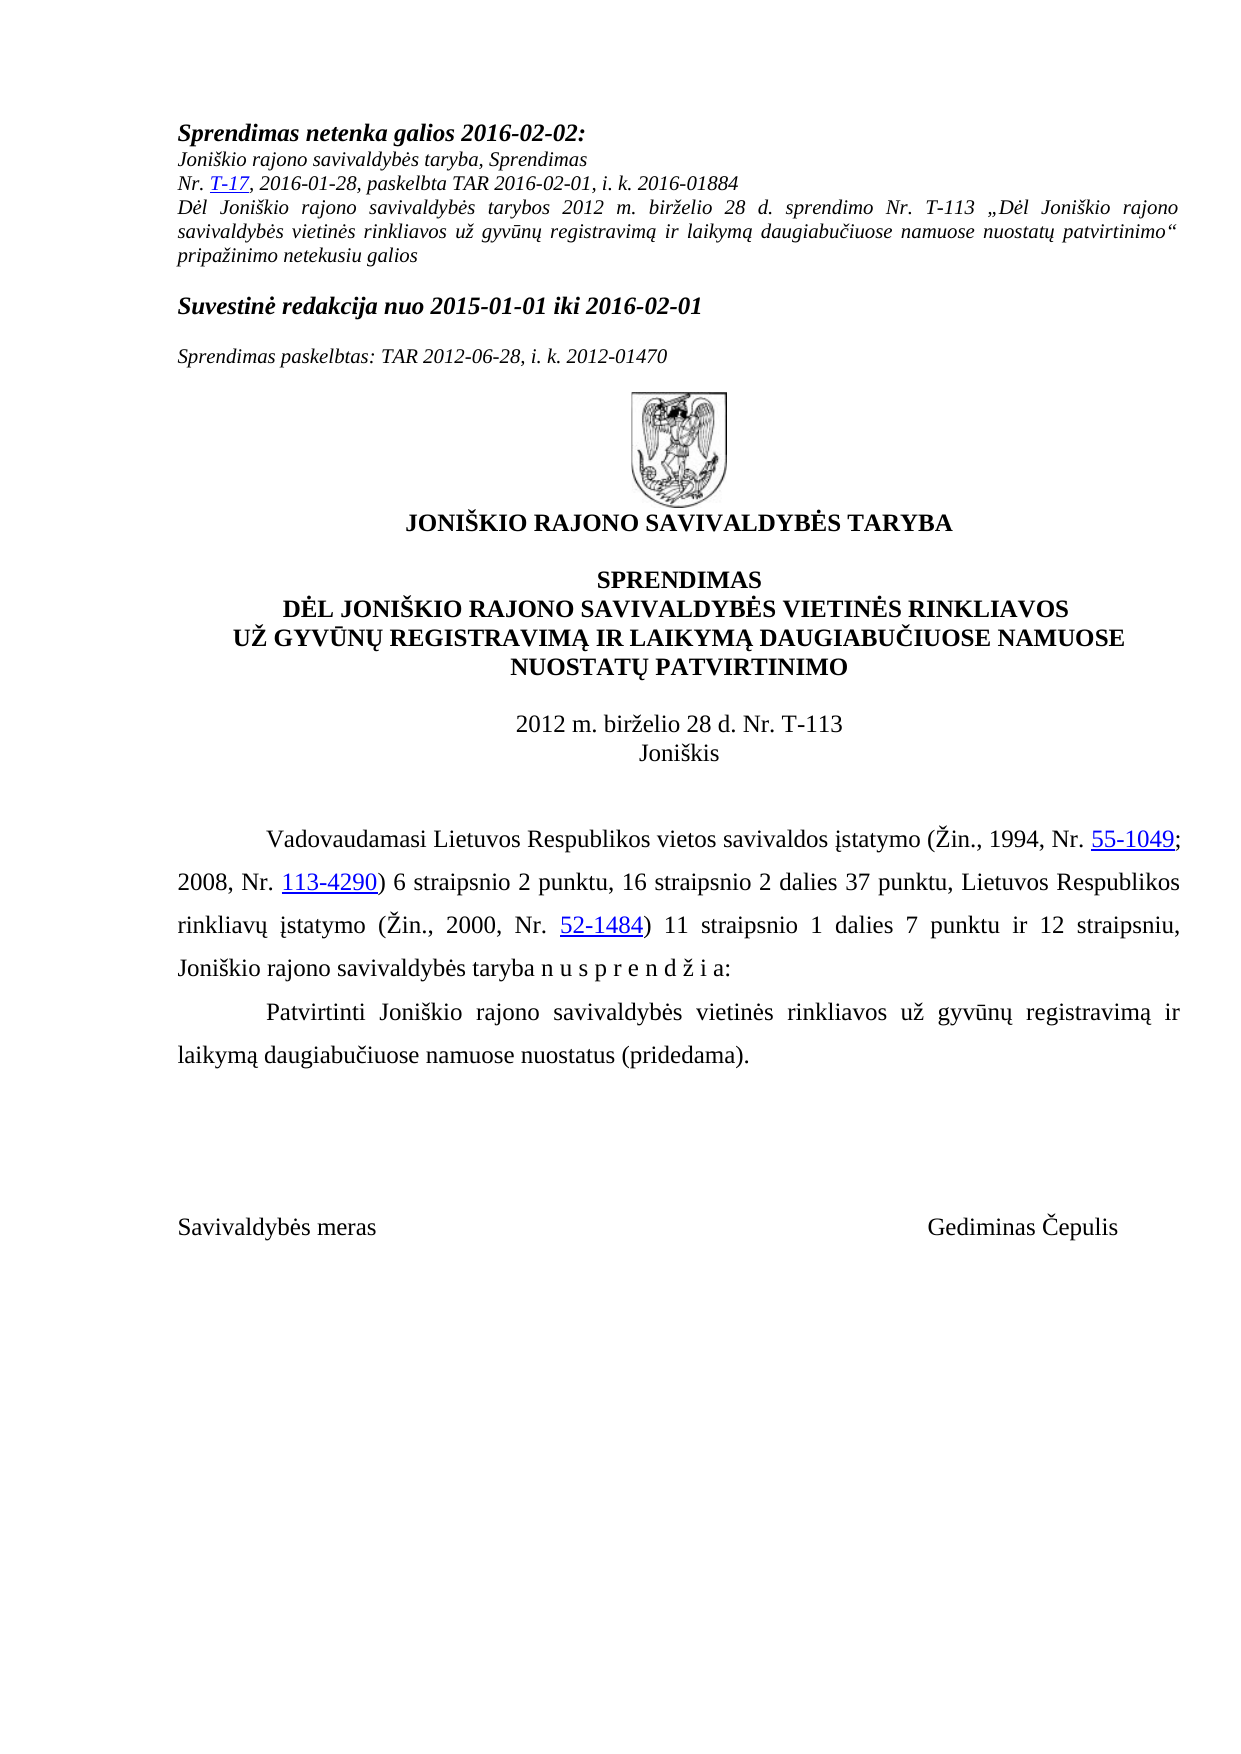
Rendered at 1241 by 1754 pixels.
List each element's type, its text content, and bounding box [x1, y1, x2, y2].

text UŽ GYVŪNŲ REGISTRAVIMĄ IR LAIKYMĄ DAUGIABUČIUOSE NAMUOSE NUOSTATŲ PATVIRTINIMO [177, 623, 1181, 680]
text DĖL JONIŠKIO RAJONO SAVIVALDYBĖS VIETINĖS RINKLIAVOS [177, 594, 1181, 623]
text Nr. T-17, 2016-01-28, paskelbta TAR 2016-02-01, i. k. 2016-01884 [177, 171, 1181, 195]
text Joniškio rajono savivaldybės taryba, Sprendimas [177, 147, 1181, 171]
text Dėl Joniškio rajono savivaldybės tarybos 2012 m. birželio 28 d. sprendimo Nr. T-113 „Dėl Joniškio rajono savivaldybės vietinės rinkliavos už gyvūnų registravimą ir laikymą daugiabučiuose namuose nuostatų patvirtinimo“ pripažinimo netekusiu galios [177, 195, 1181, 267]
text Vadovaudamasi Lietuvos Respublikos vietos savivaldos įstatymo (Žin., 1994, Nr. 55-1049; 2008, Nr. 113-4290) 6 straipsnio 2 punktu, 16 straipsnio 2 dalies 37 punktu, Lietuvos Respublikos rinkliavų įstatymo (Žin., 2000, Nr. 52-1484) 11 straipsnio 1 dalies 7 punktu ir 12 straipsniu, Joniškio rajono savivaldybės taryba n u s p r e n d ž i a: [177, 824, 1181, 982]
text Savivaldybės meras Gediminas Čepulis [177, 1212, 1181, 1241]
text Suvestinė redakcija nuo 2015-01-01 iki 2016-02-01 [177, 291, 1181, 320]
text SPRENDIMAS [177, 565, 1181, 594]
text 2012 m. birželio 28 d. Nr. T-113 [177, 709, 1181, 738]
text Sprendimas paskelbtas: TAR 2012-06-28, i. k. 2012-01470 [177, 344, 1181, 368]
text JONIŠKIO RAJONO SAVIVALDYBĖS TARYBA [177, 508, 1181, 537]
text Sprendimas netenka galios 2016-02-02: [177, 118, 1181, 147]
text Joniškis [177, 738, 1181, 767]
text Patvirtinti Joniškio rajono savivaldybės vietinės rinkliavos už gyvūnų registravimą ir laikymą daugiabučiuose namuose nuostatus (pridedama). [177, 997, 1181, 1068]
